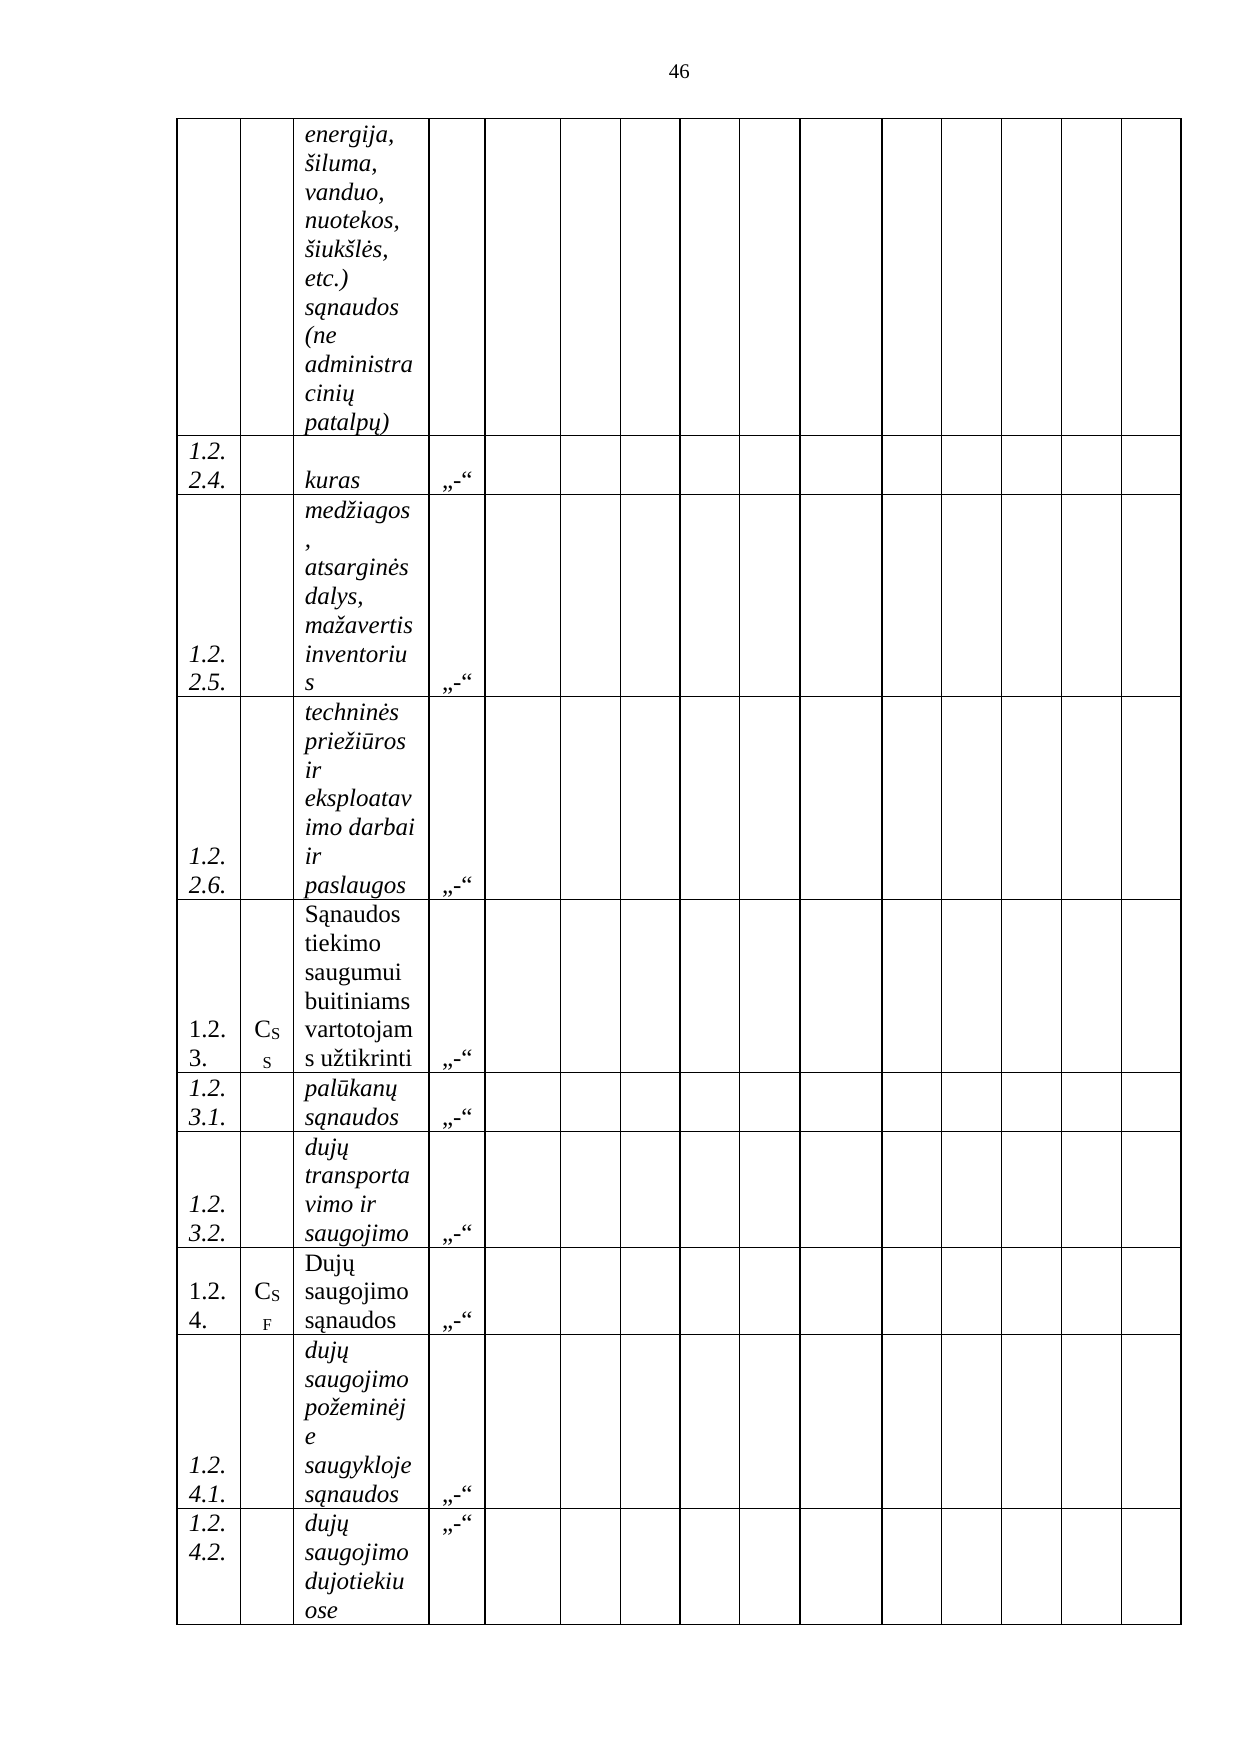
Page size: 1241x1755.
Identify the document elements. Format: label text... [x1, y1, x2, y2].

table_cell dujų saugojimo dujotiekiuose [294, 1509, 428, 1623]
table_cell 1.2.3.1. [178, 1073, 240, 1131]
table_cell [486, 119, 560, 435]
table_cell 1.2.4.1. [178, 1335, 240, 1507]
table_cell [883, 1335, 941, 1507]
table_cell [1122, 1132, 1180, 1247]
table_cell kuras [294, 436, 428, 494]
table_cell [1122, 119, 1180, 435]
table_cell [561, 1132, 620, 1247]
table_cell [942, 1248, 1001, 1334]
table_cell [681, 697, 739, 898]
table_cell [486, 1073, 560, 1131]
table_cell [883, 900, 941, 1072]
table_cell [1062, 900, 1121, 1072]
table_cell [241, 1509, 293, 1623]
table_cell [942, 697, 1001, 898]
table_cell [1002, 1509, 1061, 1623]
table_cell „-“ [430, 1335, 484, 1507]
table_cell Dujų saugojimo sąnaudos [294, 1248, 428, 1334]
table_cell [561, 697, 620, 898]
table_cell [883, 1073, 941, 1131]
table_cell [486, 900, 560, 1072]
table_cell [621, 1248, 679, 1334]
table_cell [1122, 495, 1180, 696]
table_cell [561, 119, 620, 435]
table_cell [561, 1073, 620, 1131]
table_cell [1002, 1073, 1061, 1131]
table_cell [561, 436, 620, 494]
table_cell [740, 1335, 799, 1507]
table_cell [1062, 1073, 1121, 1131]
table_cell „-“ [430, 697, 484, 898]
table_cell [942, 1335, 1001, 1507]
table_cell techninės priežiūros ir eksploatavimo darbai ir paslaugos [294, 697, 428, 898]
table_cell [942, 495, 1001, 696]
table_cell CSF [241, 1248, 293, 1334]
table_cell [486, 1248, 560, 1334]
table_cell [486, 495, 560, 696]
table_cell [681, 1509, 739, 1623]
table_cell [621, 1335, 679, 1507]
table_cell [621, 1073, 679, 1131]
table_cell [1002, 1132, 1061, 1247]
table_cell [241, 1132, 293, 1247]
table_cell [1062, 1509, 1121, 1623]
table_cell [561, 1335, 620, 1507]
table_cell [942, 1073, 1001, 1131]
table_cell [486, 1509, 560, 1623]
table_cell [883, 1248, 941, 1334]
table_cell [681, 1132, 739, 1247]
table_cell [1062, 436, 1121, 494]
table_cell [801, 1335, 881, 1507]
table_cell [681, 436, 739, 494]
table_cell [1062, 1248, 1121, 1334]
table_cell [740, 1132, 799, 1247]
table_cell [883, 119, 941, 435]
table_cell „-“ [430, 1509, 484, 1623]
table_cell [740, 1248, 799, 1334]
table_cell [241, 1073, 293, 1131]
table_cell [621, 1509, 679, 1623]
table_cell [942, 900, 1001, 1072]
table_cell [1002, 495, 1061, 696]
table_cell [1062, 697, 1121, 898]
table_cell „-“ [430, 1132, 484, 1247]
table_cell [1062, 1132, 1121, 1247]
table_cell [486, 1335, 560, 1507]
table_cell [561, 1248, 620, 1334]
table_cell [801, 1248, 881, 1334]
table_cell [621, 436, 679, 494]
table_cell [801, 1073, 881, 1131]
table_cell [1062, 1335, 1121, 1507]
table_cell [241, 119, 293, 435]
table_cell [883, 1132, 941, 1247]
table_cell [681, 1073, 739, 1131]
table_cell [1062, 495, 1121, 696]
table_cell „-“ [430, 436, 484, 494]
table_cell [1122, 436, 1180, 494]
table_cell [681, 495, 739, 696]
table_cell dujų transportavimo ir saugojimo [294, 1132, 428, 1247]
table_cell [178, 119, 240, 435]
table_cell [486, 1132, 560, 1247]
table_cell [1002, 697, 1061, 898]
table_cell 1.2.4.2. [178, 1509, 240, 1623]
table_cell Sąnaudos tiekimo saugumui buitiniams vartotojams užtikrinti [294, 900, 428, 1072]
table_cell 1.2.2.5. [178, 495, 240, 696]
table_cell [801, 697, 881, 898]
table_cell [561, 495, 620, 696]
table_cell 1.2.3.2. [178, 1132, 240, 1247]
table_cell [681, 900, 739, 1072]
table_cell [1002, 1248, 1061, 1334]
table_cell [801, 436, 881, 494]
table_cell 1.2.3. [178, 900, 240, 1072]
table_cell [883, 495, 941, 696]
table_cell [621, 900, 679, 1072]
table_cell [241, 495, 293, 696]
table_cell [1122, 1248, 1180, 1334]
table_cell [942, 1132, 1001, 1247]
table_cell [1002, 436, 1061, 494]
table_cell [621, 495, 679, 696]
table_cell [681, 1335, 739, 1507]
table_cell [1062, 119, 1121, 435]
table_cell [740, 119, 799, 435]
table_cell [486, 436, 560, 494]
table_cell palūkanų sąnaudos [294, 1073, 428, 1131]
table_cell medžiagos, atsarginės dalys, mažavertis inventorius [294, 495, 428, 696]
table_cell [801, 900, 881, 1072]
table_cell [1122, 900, 1180, 1072]
table_cell [942, 119, 1001, 435]
table_cell [486, 697, 560, 898]
table_cell CSS [241, 900, 293, 1072]
table_cell [621, 697, 679, 898]
table_cell 1.2.2.6. [178, 697, 240, 898]
table_cell [241, 436, 293, 494]
table_cell [740, 436, 799, 494]
table_cell [681, 1248, 739, 1334]
table_cell [740, 1509, 799, 1623]
table_cell [561, 900, 620, 1072]
table_cell [621, 1132, 679, 1247]
table_cell [801, 1509, 881, 1623]
table_cell [561, 1509, 620, 1623]
table_cell dujų saugojimo požeminėje saugykloje sąnaudos [294, 1335, 428, 1507]
table_cell „-“ [430, 1248, 484, 1334]
table_cell energija, šiluma, vanduo, nuotekos, šiukšlės, etc.) sąnaudos (ne administracinių patalpų) [294, 119, 428, 435]
table_cell [942, 1509, 1001, 1623]
table_cell [801, 495, 881, 696]
table_cell [1122, 1509, 1180, 1623]
table_cell [1002, 1335, 1061, 1507]
table_cell „-“ [430, 495, 484, 696]
table_cell [1122, 1073, 1180, 1131]
table_cell [681, 119, 739, 435]
table_cell [740, 1073, 799, 1131]
table_cell „-“ [430, 900, 484, 1072]
table_cell [740, 697, 799, 898]
table_cell [1122, 1335, 1180, 1507]
table_cell [801, 119, 881, 435]
table_cell [621, 119, 679, 435]
table_cell [740, 495, 799, 696]
table_cell [1002, 119, 1061, 435]
table_cell [430, 119, 484, 435]
table_cell [241, 1335, 293, 1507]
table_cell [1122, 697, 1180, 898]
table_cell 1.2.4. [178, 1248, 240, 1334]
table_cell [740, 900, 799, 1072]
table_cell [1002, 900, 1061, 1072]
table_cell [801, 1132, 881, 1247]
table_cell 1.2.2.4. [178, 436, 240, 494]
table_cell [942, 436, 1001, 494]
table_cell [883, 697, 941, 898]
table_cell [883, 436, 941, 494]
table_cell [883, 1509, 941, 1623]
table_cell [241, 697, 293, 898]
table_cell „-“ [430, 1073, 484, 1131]
